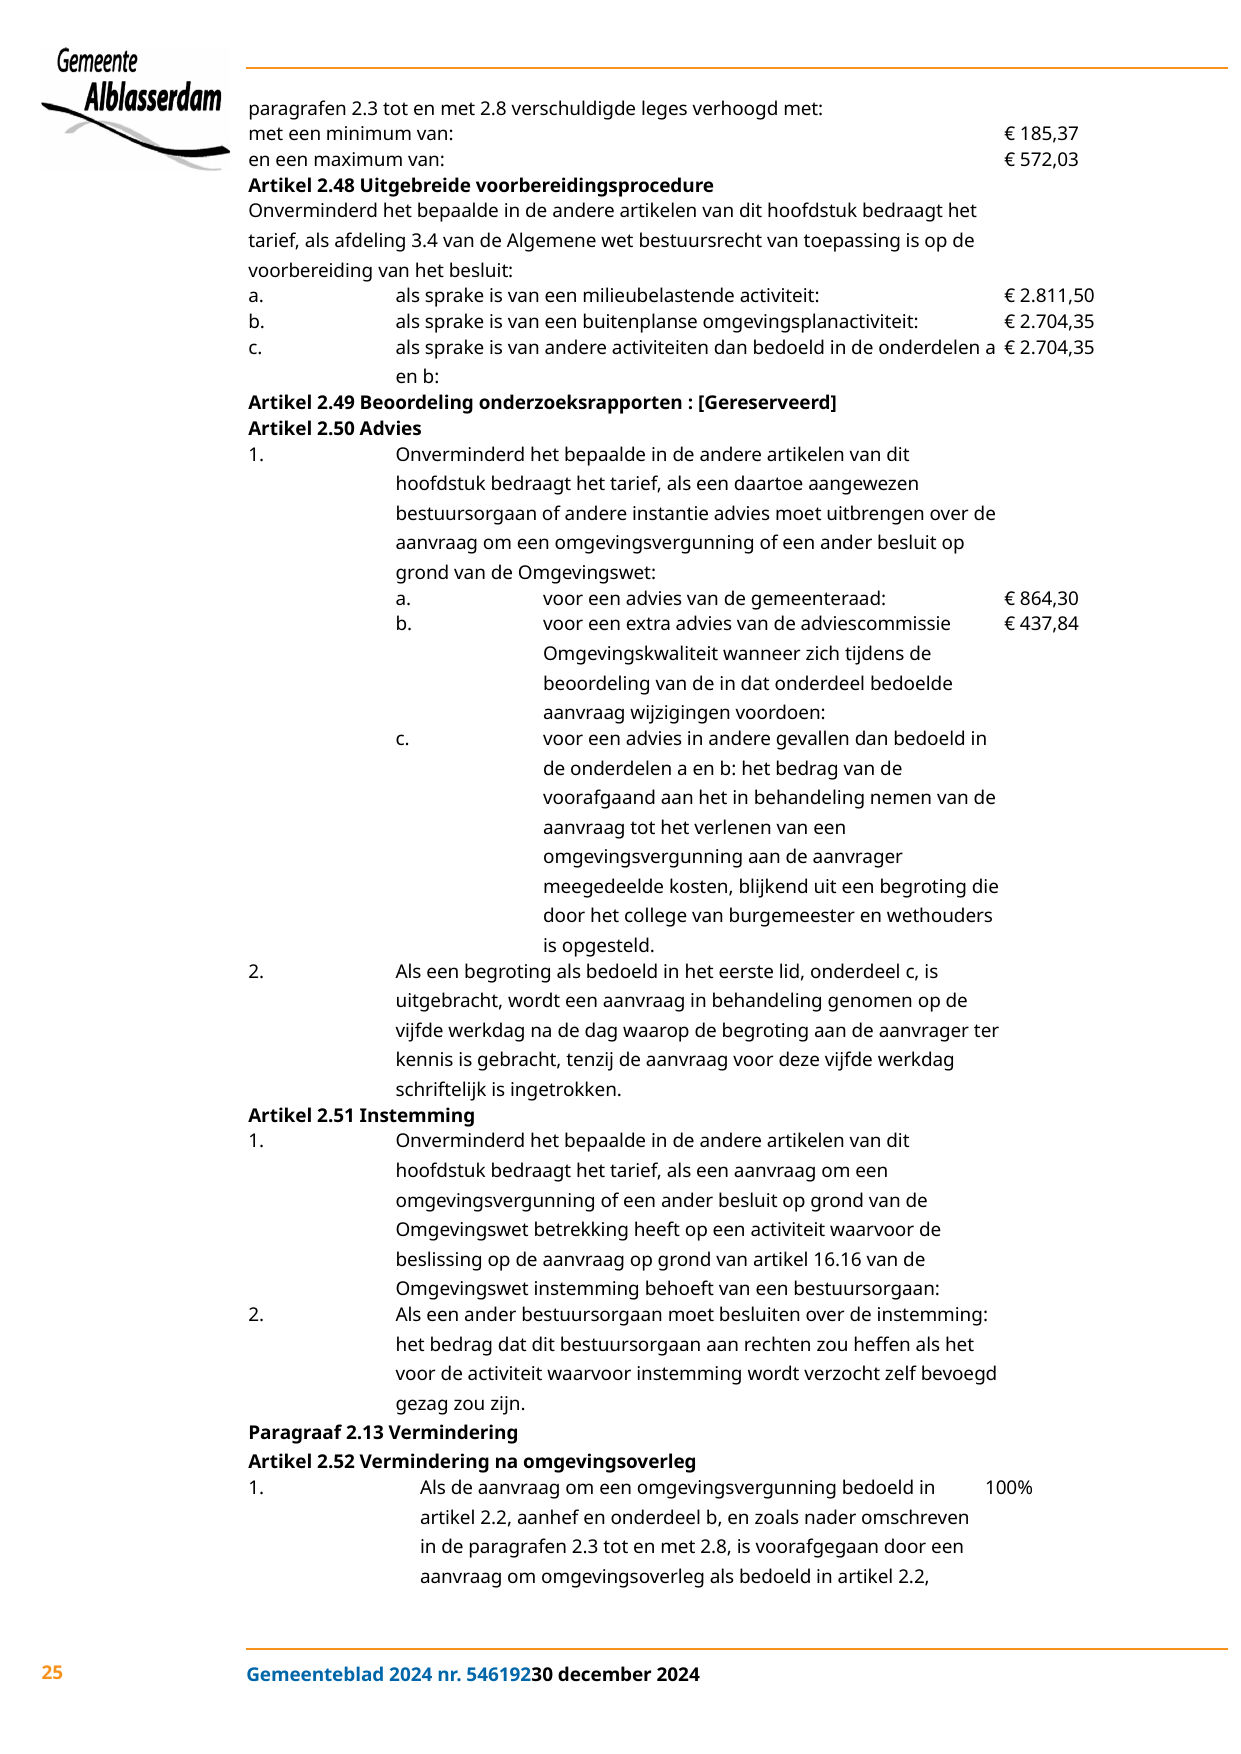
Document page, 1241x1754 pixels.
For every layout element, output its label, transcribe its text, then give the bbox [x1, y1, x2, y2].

table_cell 2. [248, 1301, 395, 1416]
table_cell Als een begroting als bedoeld in het eerste lid, onderdeel c, is uitgebracht, wordt een aanvraag in behandeling genomen op de vijfde werkdag na de dag waarop de begroting aan de aanvrager ter kennis is gebracht, tenzij de aanvraag voor deze vijfde werkdag schriftelijk is ingetrokken. [395, 958, 1004, 1102]
table_cell b. [248, 308, 395, 334]
table_cell 1. [248, 1128, 395, 1301]
table_cell c. [248, 334, 395, 389]
table_cell [1004, 198, 1152, 283]
table_cell voor een advies in andere gevallen dan bedoeld in de onderdelen a en b: het bedrag van de voorafgaand aan het in behandeling nemen van de aanvraag tot het verlenen van een omgevingsvergunning aan de aanvrager meegedeelde kosten, blijkend uit een begroting die door het college van burgemeester en wethouders is opgesteld. [543, 725, 1004, 958]
table_header [980, 1449, 1152, 1474]
table_cell a. [248, 283, 395, 308]
table_cell [1004, 172, 1152, 198]
table_cell 1. [248, 1475, 420, 1589]
table_cell 100% [980, 1475, 1152, 1589]
table_cell als sprake is van een milieubelastende activiteit: [395, 283, 1004, 308]
table_cell [1004, 389, 1152, 415]
table_cell 2. [248, 958, 395, 1102]
table_cell [1004, 441, 1152, 585]
table_cell Artikel 2.51 Instemming [248, 1102, 1004, 1128]
table_cell b. [395, 611, 543, 725]
table_cell [1004, 725, 1152, 958]
table_cell voor een extra advies van de adviescommissie Omgevingskwaliteit wanneer zich tijdens de beoordeling van de in dat onderdeel bedoelde aanvraag wijzigingen voordoen: [543, 611, 1004, 725]
table_cell voor een advies van de gemeenteraad: [543, 585, 1004, 611]
table_cell [1004, 1301, 1152, 1416]
table_header Artikel 2.52 Vermindering na omgevingsoverleg [248, 1449, 980, 1474]
table_cell € 572,03 [1004, 146, 1152, 172]
table_cell paragrafen 2.3 tot en met 2.8 verschuldigde leges verhoogd met: [248, 95, 1004, 121]
table_cell Artikel 2.50 Advies [248, 415, 1004, 441]
table_cell Onverminderd het bepaalde in de andere artikelen van dit hoofdstuk bedraagt het tarief, als een aanvraag om een omgevingsvergunning of een ander besluit op grond van de Omgevingswet betrekking heeft op een activiteit waarvoor de beslissing op de aanvraag op grond van artikel 16.16 van de Omgevingswet instemming behoeft van een bestuursorgaan: [395, 1128, 1004, 1301]
table_cell als sprake is van andere activiteiten dan bedoeld in de onderdelen a en b: [395, 334, 1004, 389]
table_cell 1. [248, 441, 395, 585]
table_cell Als een ander bestuursorgaan moet besluiten over de instemming: het bedrag dat dit bestuursorgaan aan rechten zou heffen als het voor de activiteit waarvoor instemming wordt verzocht zelf bevoegd gezag zou zijn. [395, 1301, 1004, 1416]
table_cell Artikel 2.49 Beoordeling onderzoeksrapporten : [Gereserveerd] [248, 389, 1004, 415]
table_cell [1004, 95, 1152, 121]
table_cell € 185,37 [1004, 121, 1152, 146]
text Paragraaf 2.13 Vermindering [248, 1419, 1152, 1445]
table_cell [248, 585, 395, 611]
table_cell € 2.704,35 [1004, 308, 1152, 334]
table_cell [1004, 1128, 1152, 1301]
table_cell € 437,84 [1004, 611, 1152, 725]
table_cell als sprake is van een buitenplanse omgevingsplanactiviteit: [395, 308, 1004, 334]
table_cell [1004, 958, 1152, 1102]
table_cell Als de aanvraag om een omgevingsvergunning bedoeld in artikel 2.2, aanhef en onderdeel b, en zoals nader omschreven in de paragrafen 2.3 tot en met 2.8, is voorafgegaan door een aanvraag om omgevingsoverleg als bedoeld in artikel 2.2, [420, 1475, 980, 1589]
table_cell Onverminderd het bepaalde in de andere artikelen van dit hoofdstuk bedraagt het tarief, als afdeling 3.4 van de Algemene wet bestuursrecht van toepassing is op de voorbereiding van het besluit: [248, 198, 1004, 283]
table_cell € 864,30 [1004, 585, 1152, 611]
table_cell c. [395, 725, 543, 958]
table_cell € 2.704,35 [1004, 334, 1152, 389]
table_cell a. [395, 585, 543, 611]
table_cell [1004, 415, 1152, 441]
table_cell en een maximum van: [248, 146, 1004, 172]
table_cell [248, 725, 395, 958]
table_cell [1004, 1102, 1152, 1128]
table_cell € 2.811,50 [1004, 283, 1152, 308]
table_cell [248, 611, 395, 725]
picture [41, 47, 231, 172]
table_cell met een minimum van: [248, 121, 1004, 146]
table_cell Artikel 2.48 Uitgebreide voorbereidingsprocedure [248, 172, 1004, 198]
table_cell Onverminderd het bepaalde in de andere artikelen van dit hoofdstuk bedraagt het tarief, als een daartoe aangewezen bestuursorgaan of andere instantie advies moet uitbrengen over de aanvraag om een omgevingsvergunning of een ander besluit op grond van de Omgevingswet: [395, 441, 1004, 585]
